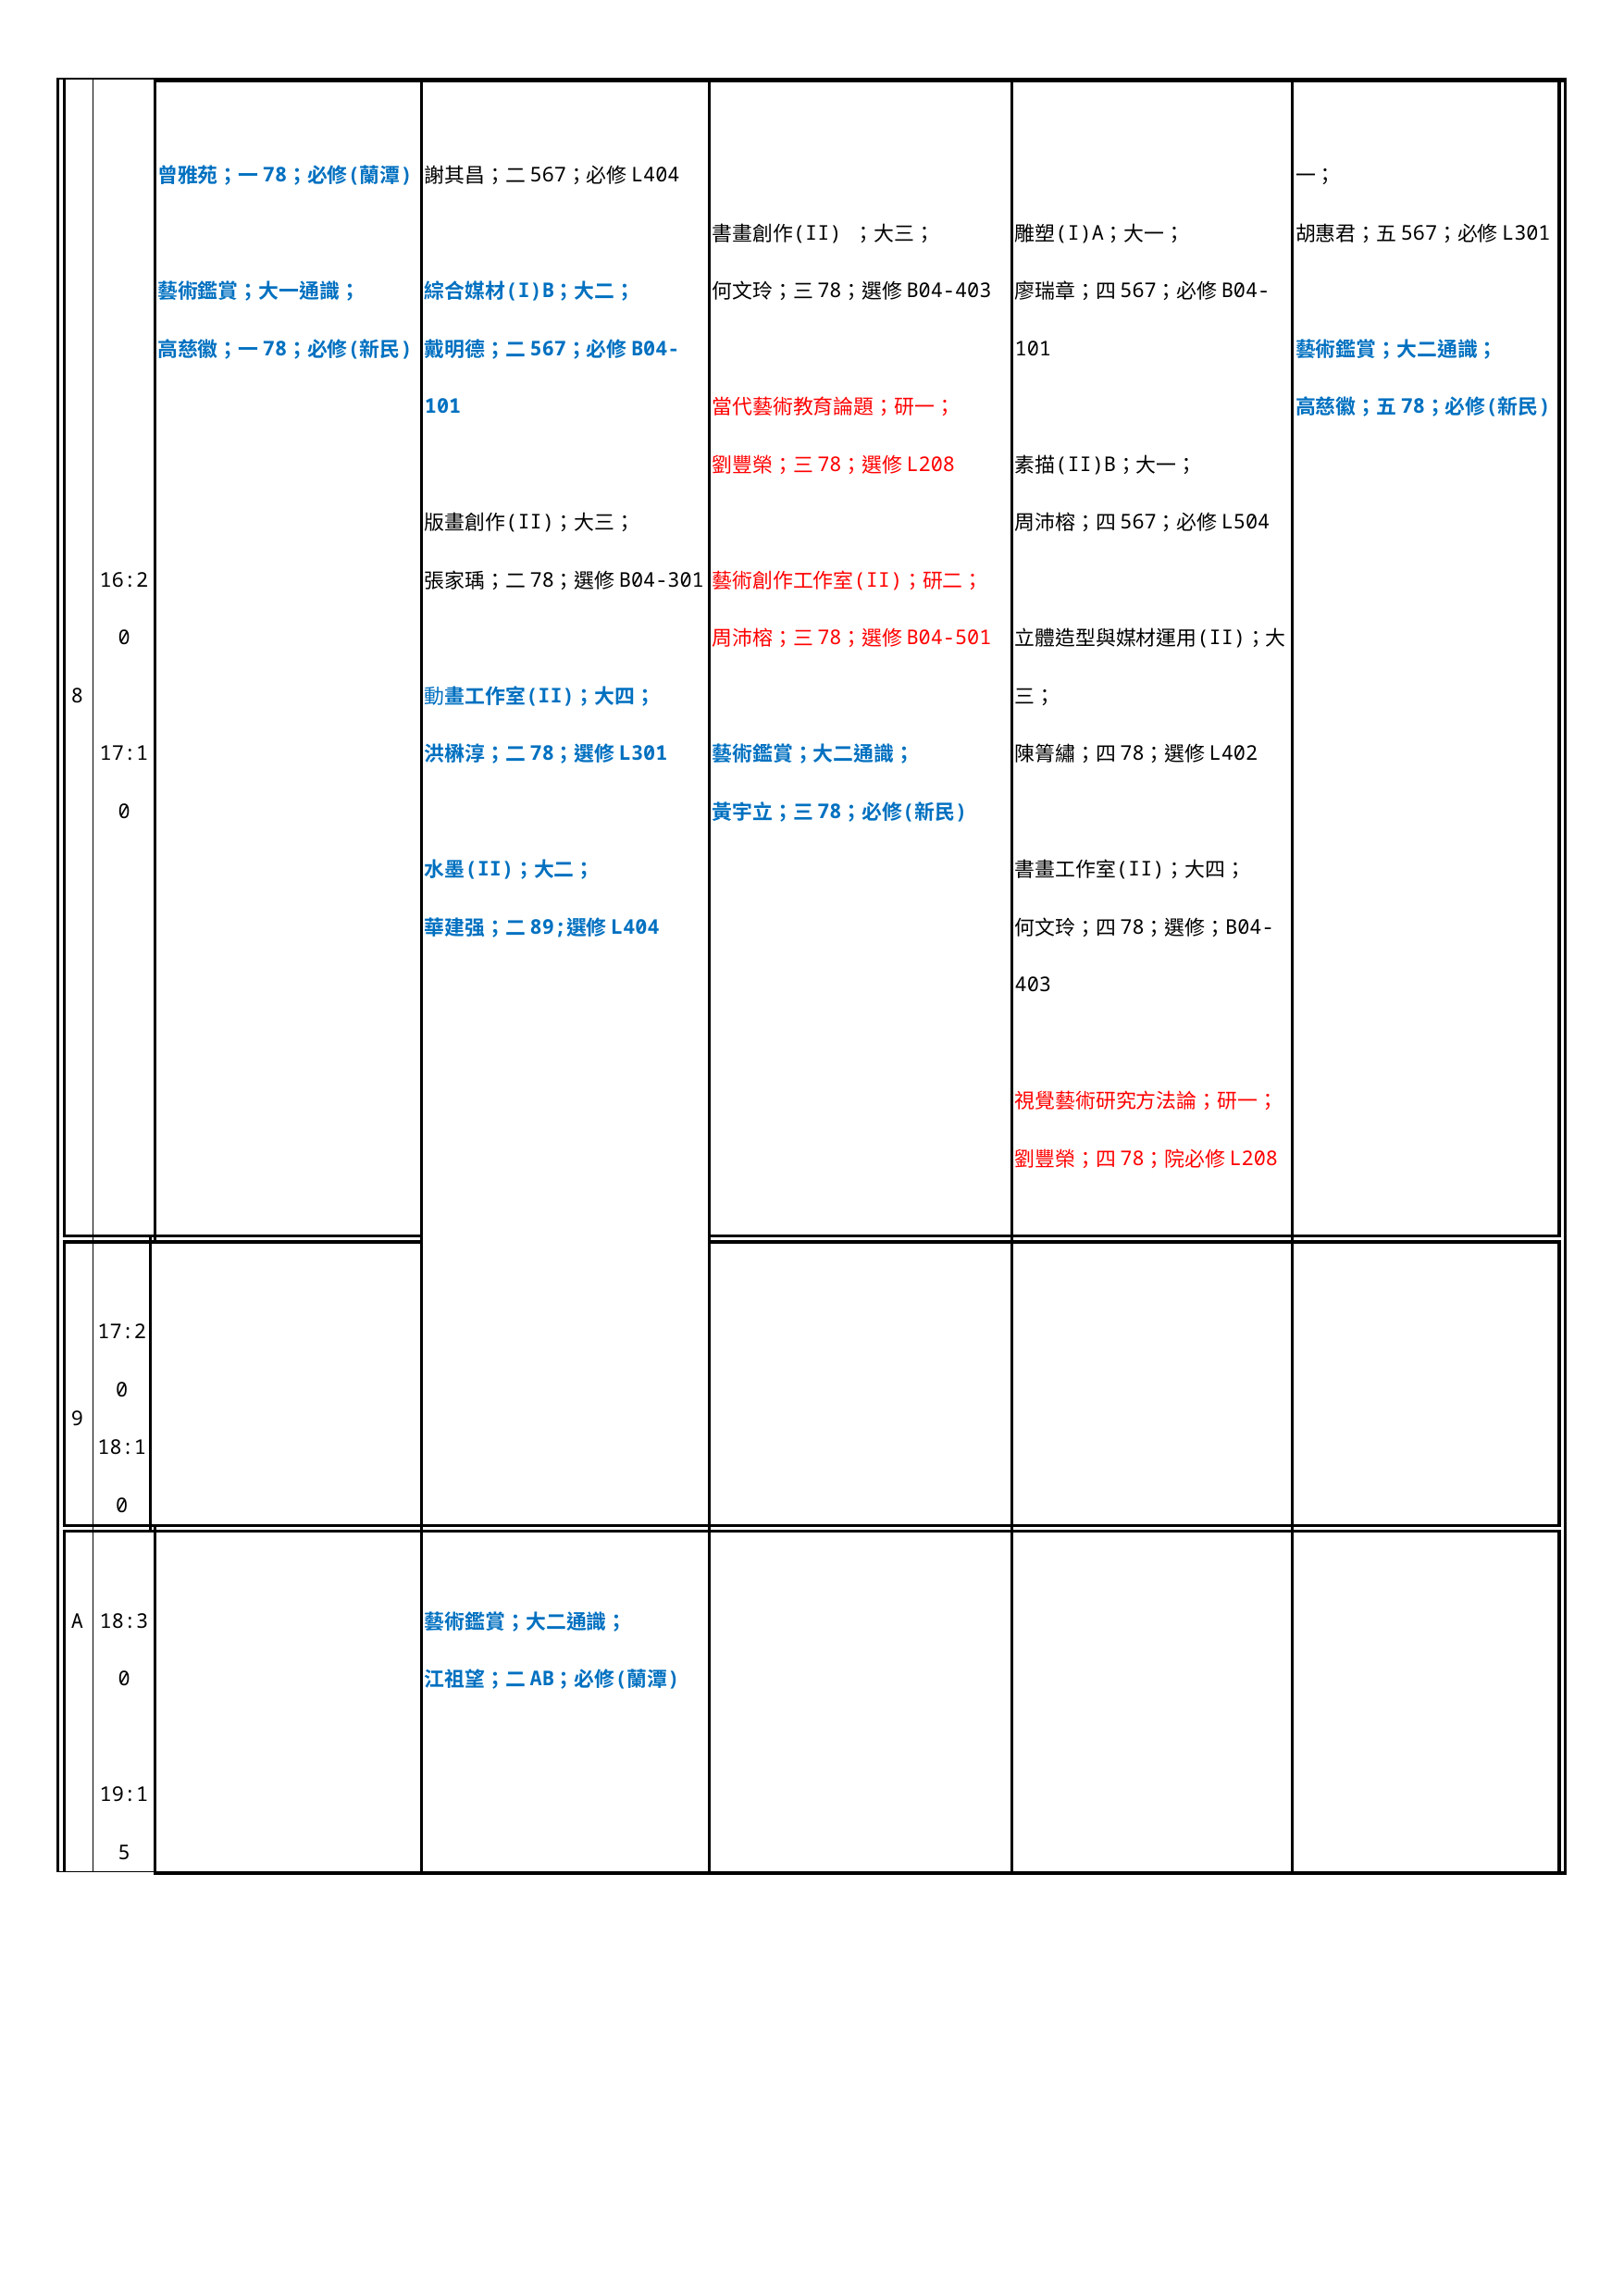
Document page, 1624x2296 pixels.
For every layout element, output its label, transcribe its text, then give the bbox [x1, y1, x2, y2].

table_cell A [61, 1524, 93, 1871]
table_cell 書畫創作(II) ；大三； 何文玲；三78；選修B04-403 當代藝術教育論題；研一； 劉豐榮；三78；選修L208 藝術創作工作室(II)；研二； 周沛榕；三78；選修B04-501 藝術鑑賞；大二通識； 黃宇立；三78；必修(新民) [711, 82, 1010, 1235]
table_cell [1294, 1533, 1557, 1871]
table_cell 曾雅苑；一78；必修(蘭潭) 藝術鑑賞；大一通識； 高慈徽；一78；必修(新民) [156, 82, 420, 1235]
table_cell 9 [61, 1235, 93, 1524]
table_cell [1013, 1244, 1291, 1524]
table_cell [711, 1244, 1010, 1524]
table_cell 18:30 19:15 [93, 1533, 154, 1871]
table_cell [1013, 1533, 1291, 1871]
table_cell 雕塑(I)A；大一； 廖瑞章；四567；必修B04-101 素描(II)B；大一； 周沛榕；四567；必修L504 立體造型與媒材運用(II)；大三； 陳箐繡；四78；選修L402 書畫工作室(II)；大四； 何文玲；四78；選修；B04-403 視覺藝術研究方法論；研一； 劉豐榮；四78；院必修L208 [1013, 82, 1291, 1235]
table_cell 謝其昌；二567；必修L404 綜合媒材(I)B；大二； 戴明德；二567；必修B04-101 版畫創作(II)；大三； 張家瑀；二78；選修B04-301 動畫工作室(II)；大四； 洪楙淳；二78；選修L301 水墨(II)；大二； 華建强；二89;選修L404 [423, 82, 708, 1524]
table_cell [152, 1244, 420, 1524]
table_cell [1294, 1235, 1562, 1524]
table_cell 藝術鑑賞；大二通識； 江祖望；二AB；必修(蘭潭) [423, 1533, 708, 1871]
table_cell [1294, 1524, 1562, 1871]
table_cell 一； 胡惠君；五567；必修L301 藝術鑑賞；大二通識； 高慈徽；五78；必修(新民) [1294, 82, 1557, 1235]
table_cell 16:20 17:10 [93, 80, 154, 1235]
table_cell [1294, 1244, 1557, 1524]
table_cell 8 [66, 80, 93, 1235]
table_cell [711, 1533, 1010, 1871]
table_cell 17:20 18:10 [93, 1244, 149, 1524]
table_cell [156, 1533, 420, 1871]
